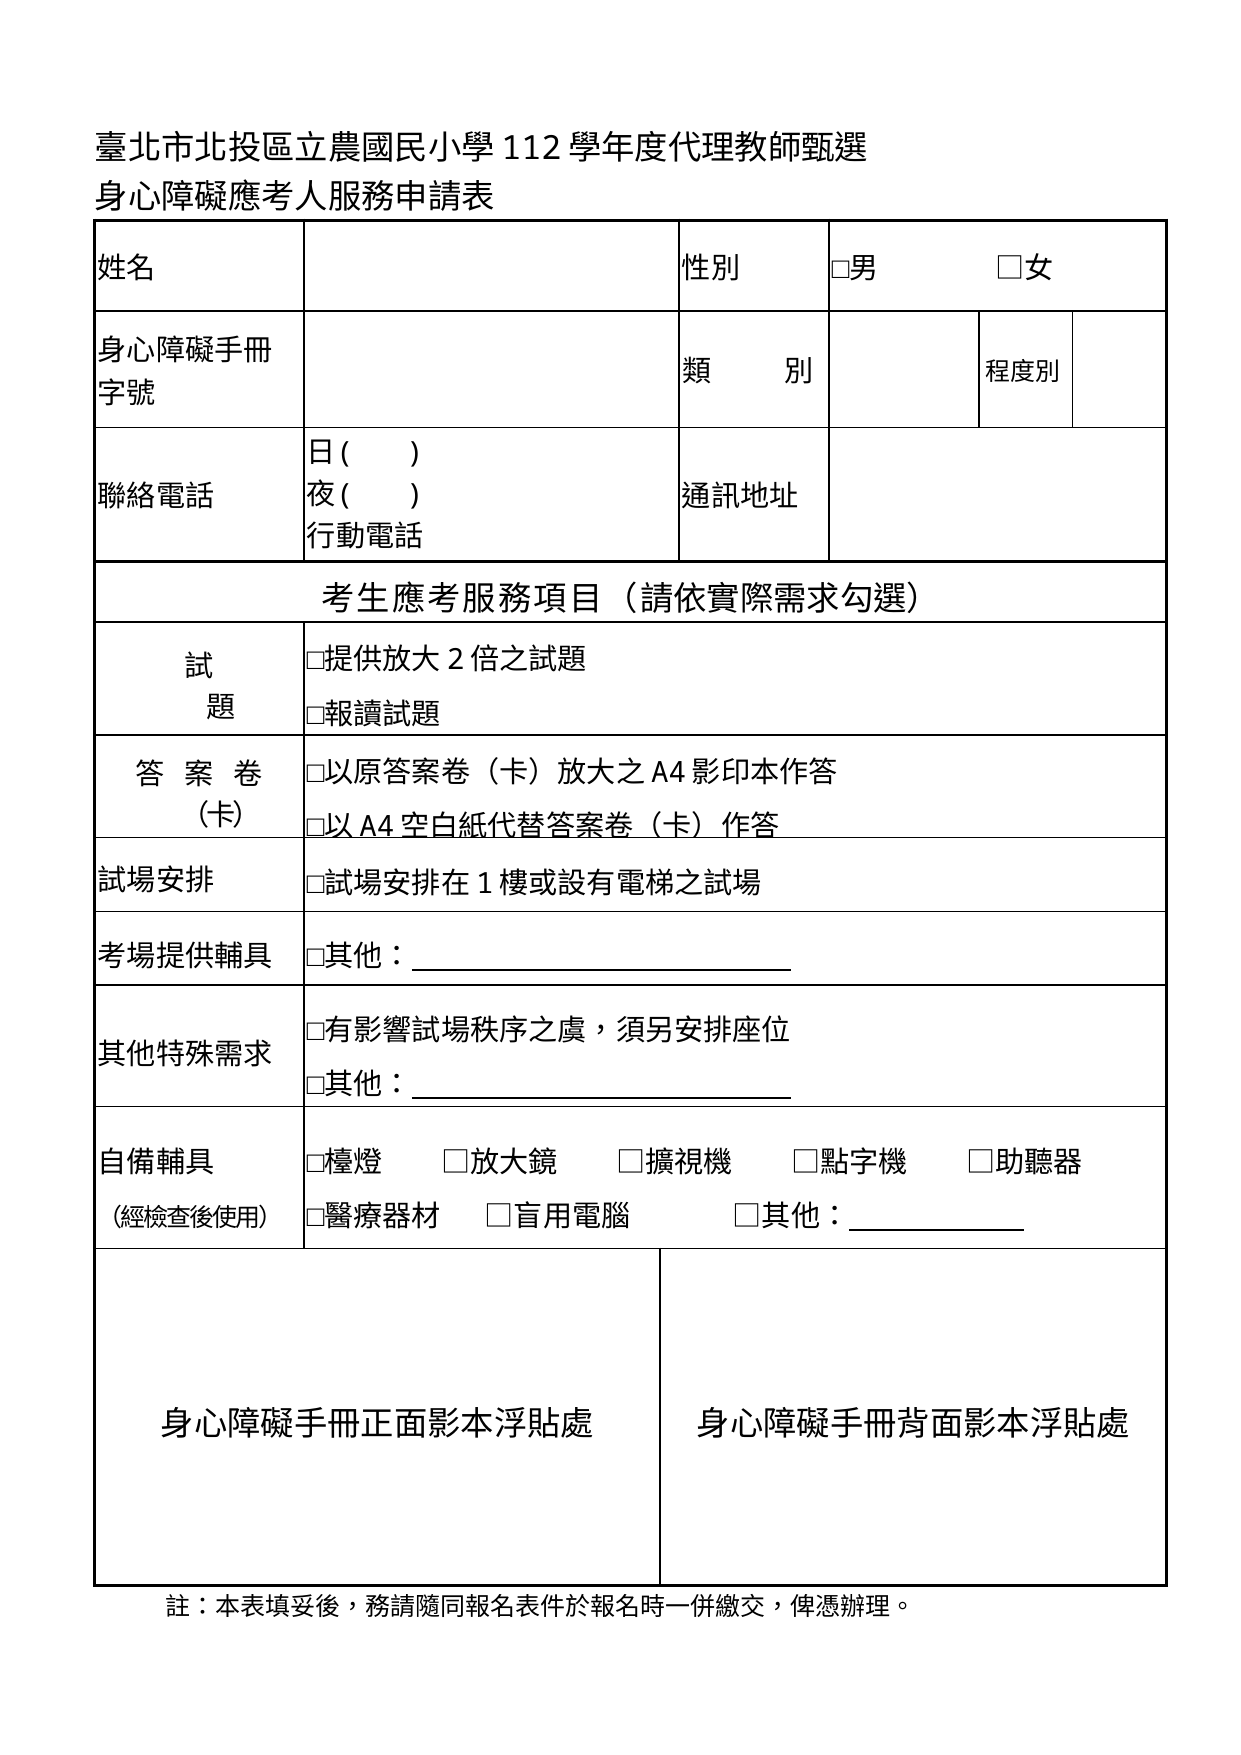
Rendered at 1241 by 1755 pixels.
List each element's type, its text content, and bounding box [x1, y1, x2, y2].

table_cell 聯絡電話 [96, 428, 303, 560]
text 身心障礙應考人服務申請表 [94, 170, 1146, 218]
table_cell 自備輔具 （經檢查後使用） [96, 1107, 303, 1247]
table_cell 程度別 [980, 312, 1072, 427]
table_cell 身心障礙手冊背面影本浮貼處 [661, 1249, 1165, 1583]
table_header □男 □女 [830, 222, 1165, 310]
text 臺北市北投區立農國民小學112學年度代理教師甄選 [94, 118, 1146, 170]
table_cell [830, 312, 978, 427]
table_cell 試場安排 [96, 838, 303, 911]
text 註：本表填妥後，務請隨同報名表件於報名時一併繳交，俾憑辦理。 [115, 1587, 1146, 1623]
table_cell 身心障礙手冊正面影本浮貼處 [96, 1249, 659, 1583]
table_cell □檯燈 □放大鏡 □擴視機 □點字機 □助聽器 □醫療器材 □盲用電腦 □其他： [305, 1107, 1165, 1247]
table_cell □試場安排在1樓或設有電梯之試場 [305, 838, 1165, 911]
table_header 姓名 [96, 222, 303, 310]
table_cell [830, 428, 1165, 560]
table_cell 身心障礙手冊字號 [96, 312, 303, 427]
table_cell □有影響試場秩序之虞，須另安排座位 □其他： [305, 986, 1165, 1106]
table_cell □其他： [305, 912, 1165, 984]
table_cell [1073, 312, 1165, 427]
table_cell 答 案 卷 （卡） [96, 736, 303, 837]
table_cell 考生應考服務項目（請依實際需求勾選） [96, 563, 1165, 621]
table_cell [305, 312, 678, 427]
table_header 性別 [680, 222, 828, 310]
table_cell 日( ) 夜( ) 行動電話 [305, 428, 678, 560]
table_cell □以原答案卷（卡）放大之A4影印本作答 □以A4空白紙代替答案卷（卡）作答 [305, 736, 1165, 837]
table_cell 其他特殊需求 [96, 986, 303, 1106]
table_header [305, 222, 678, 310]
table_cell 類 別 [680, 312, 828, 427]
table_cell □提供放大2倍之試題 □報讀試題 [305, 623, 1165, 734]
table_cell 試 題 [96, 623, 303, 734]
table_cell 通訊地址 [680, 428, 828, 560]
table_cell 考場提供輔具 [96, 912, 303, 984]
